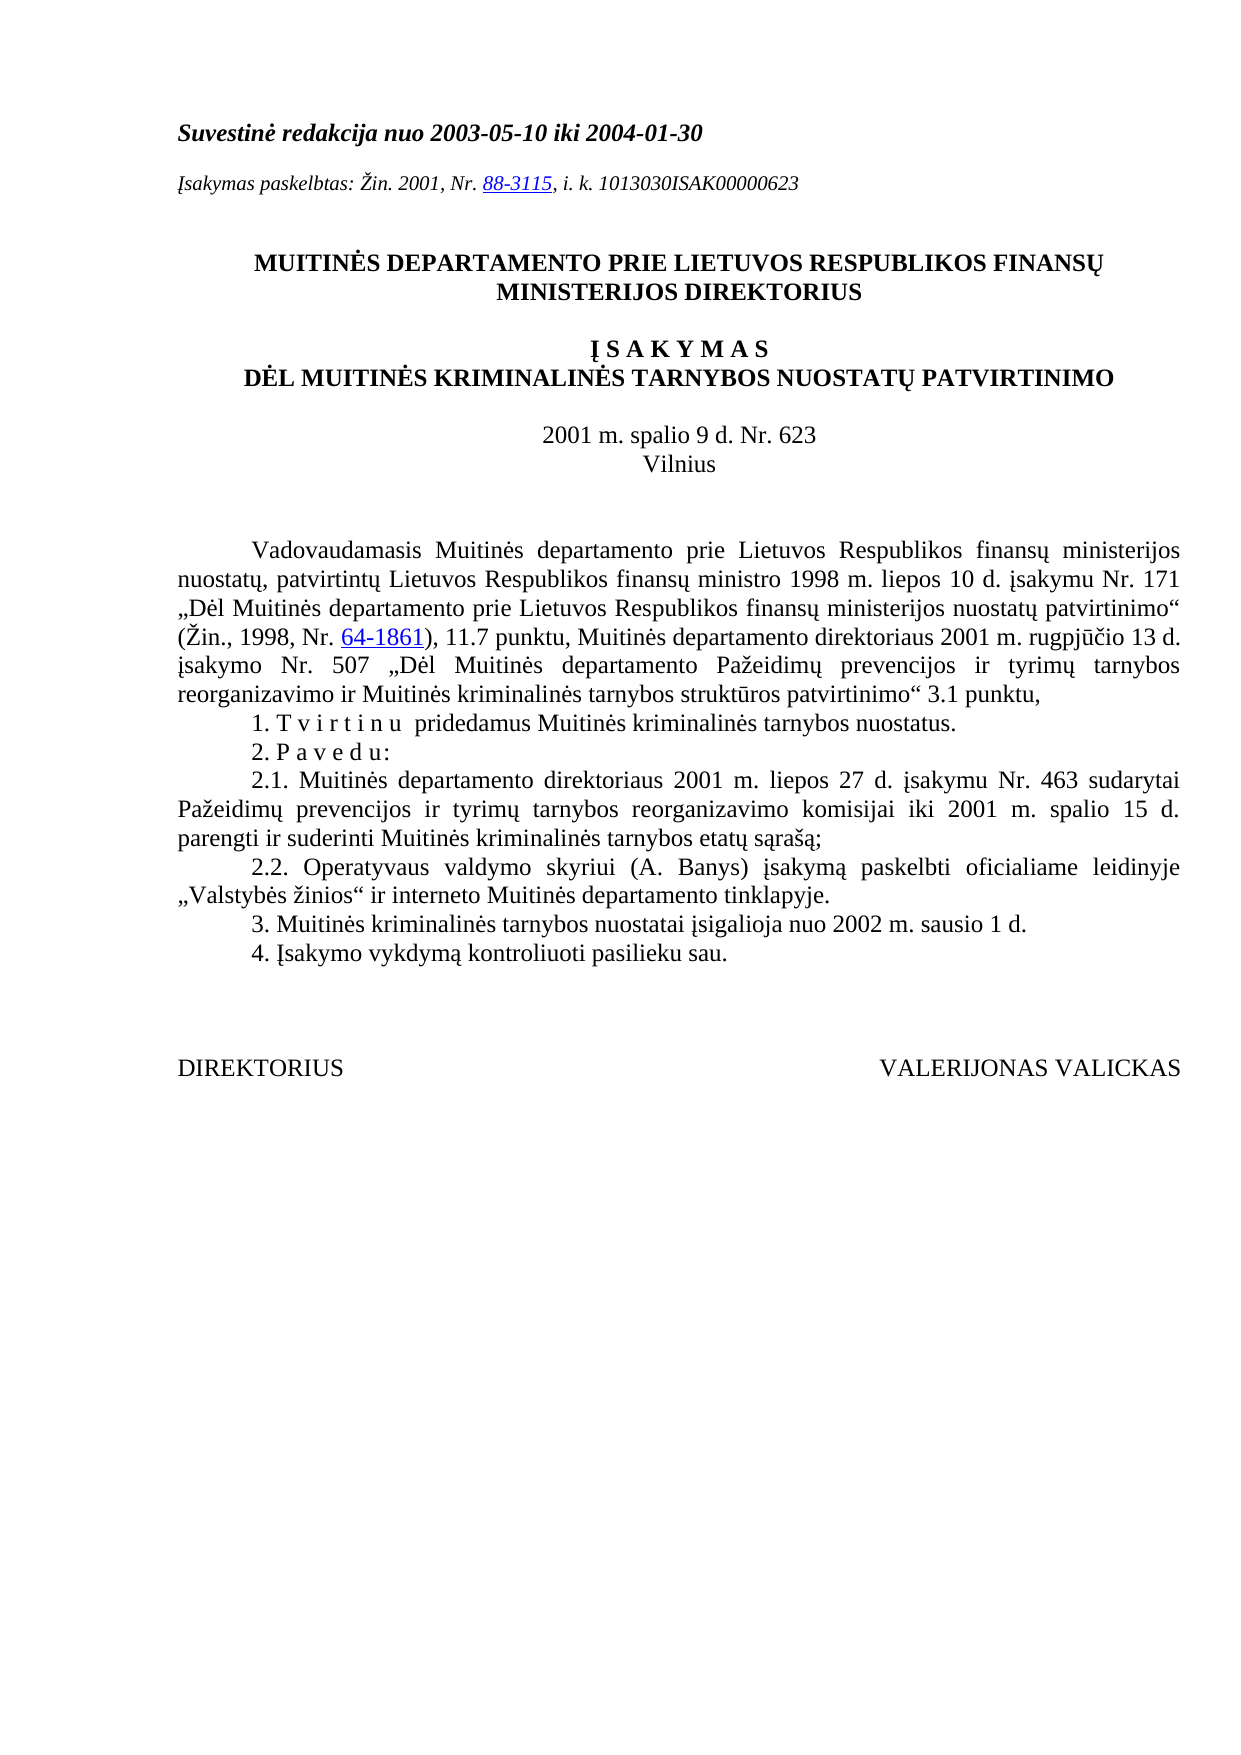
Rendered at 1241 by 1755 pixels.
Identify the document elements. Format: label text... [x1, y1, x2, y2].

text 2.1. Muitinės departamento direktoriaus 2001 m. liepos 27 d. įsakymu Nr. 463 sudarytai Pažeidimų prevencijos ir tyrimų tarnybos reorganizavimo komisijai iki 2001 m. spalio 15 d. parengti ir suderinti Muitinės kriminalinės tarnybos etatų sąrašą; [177, 765, 1181, 852]
text DĖL MUITINĖS KRIMINALINĖS TARNYBOS NUOSTATŲ PATVIRTINIMO [177, 363, 1181, 392]
text 1. Tvirtinu pridedamus Muitinės kriminalinės tarnybos nuostatus. [177, 708, 1181, 737]
text 2.Pavedu: [177, 737, 1181, 765]
text Įsakymas paskelbtas: Žin. 2001, Nr. 88-3115, i. k. 1013030ISAK00000623 [177, 171, 1181, 195]
text 2.2. Operatyvaus valdymo skyriui (A. Banys) įsakymą paskelbti oficialiame leidinyje „Valstybės žinios“ ir interneto Muitinės departamento tinklapyje. [177, 852, 1181, 909]
text MUITINĖS DEPARTAMENTO PRIE LIETUVOS RESPUBLIKOS FINANSŲ MINISTERIJOS DIREKTORIUS [177, 248, 1181, 305]
text DIREKTORIUS VALERIJONAS VALICKAS [177, 1053, 1181, 1082]
text Vadovaudamasis Muitinės departamento prie Lietuvos Respublikos finansų ministerijos nuostatų, patvirtintų Lietuvos Respublikos finansų ministro 1998 m. liepos 10 d. įsakymu Nr. 171 „Dėl Muitinės departamento prie Lietuvos Respublikos finansų ministerijos nuostatų patvirtinimo“ (Žin., 1998, Nr. 64-1861), 11.7 punktu, Muitinės departamento direktoriaus 2001 m. rugpjūčio 13 d. įsakymo Nr. 507 „Dėl Muitinės departamento Pažeidimų prevencijos ir tyrimų tarnybos reorganizavimo ir Muitinės kriminalinės tarnybos struktūros patvirtinimo“ 3.1 punktu, [177, 535, 1181, 708]
text Vilnius [177, 449, 1181, 478]
text Į S A K Y M A S [177, 334, 1181, 363]
text 2001 m. spalio 9 d. Nr. 623 [177, 420, 1181, 449]
text 3. Muitinės kriminalinės tarnybos nuostatai įsigalioja nuo 2002 m. sausio 1 d. [177, 909, 1181, 938]
text Suvestinė redakcija nuo 2003-05-10 iki 2004-01-30 [177, 118, 1181, 147]
text 4. Įsakymo vykdymą kontroliuoti pasilieku sau. [177, 938, 1181, 967]
